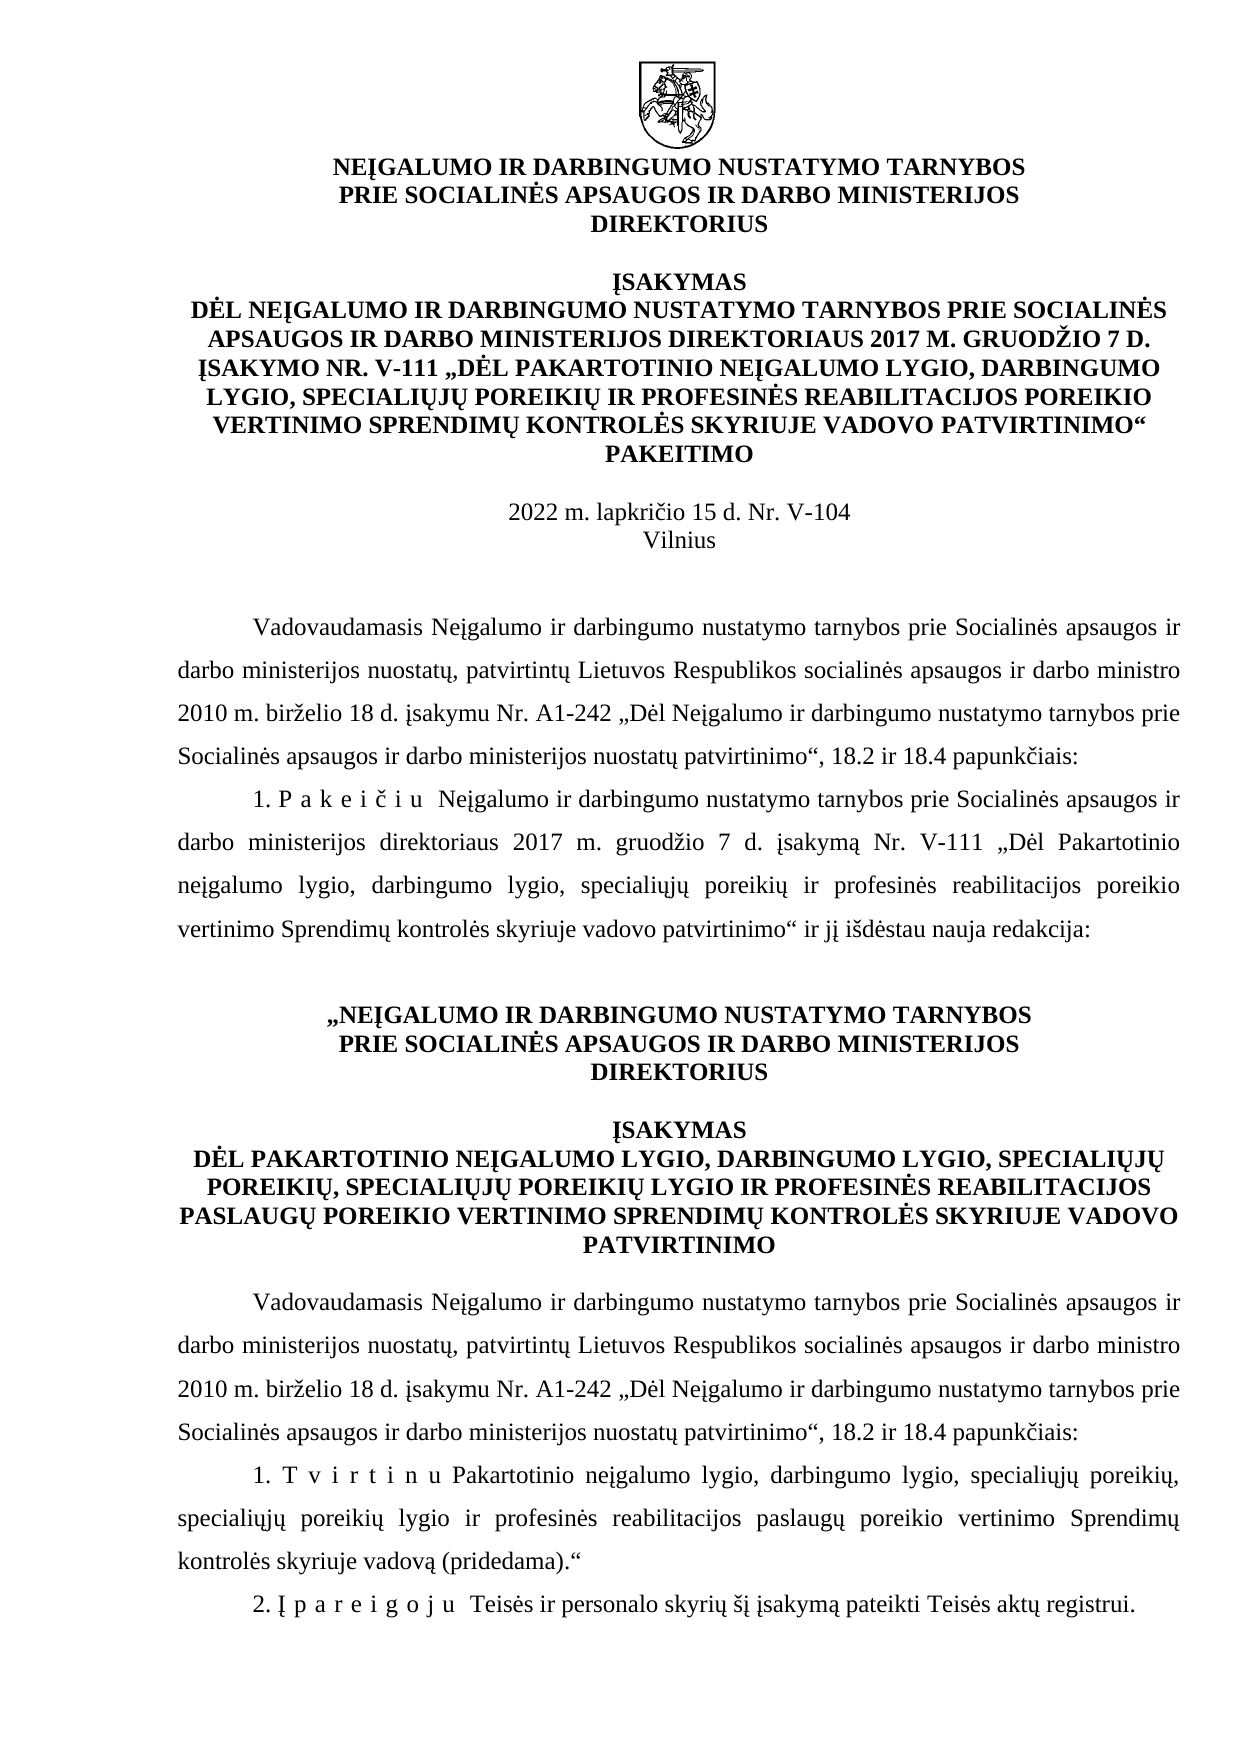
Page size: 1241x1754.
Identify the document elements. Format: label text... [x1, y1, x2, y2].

text DĖL NEĮGALUMO IR DARBINGUMO NUSTATYMO TARNYBOS PRIE SOCIALINĖS APSAUGOS IR DARBO MINISTERIJOS DIREKTORIAUS 2017 M. GRUODŽIO 7 D. ĮSAKYMO NR. V-111 „DĖL PAKARTOTINIO NEĮGALUMO LYGIO, DARBINGUMO LYGIO, SPECIALIŲJŲ POREIKIŲ IR PROFESINĖS REABILITACIJOS POREIKIO VERTINIMO SPRENDIMŲ KONTROLĖS SKYRIUJE VADOVO PATVIRTINIMO“ PAKEITIMO [177, 296, 1181, 468]
text 1. Pakeičiu Neįgalumo ir darbingumo nustatymo tarnybos prie Socialinės apsaugos ir darbo ministerijos direktoriaus 2017 m. gruodžio 7 d. įsakymą Nr. V-111 „Dėl Pakartotinio neįgalumo lygio, darbingumo lygio, specialiųjų poreikių ir profesinės reabilitacijos poreikio vertinimo Sprendimų kontrolės skyriuje vadovo patvirtinimo“ ir jį išdėstau nauja redakcija: [177, 784, 1181, 942]
text DĖL PAKARTOTINIO NEĮGALUMO LYGIO, DARBINGUMO LYGIO, SPECIALIŲJŲ POREIKIŲ, SPECIALIŲJŲ POREIKIŲ LYGIO IR PROFESINĖS REABILITACIJOS PASLAUGŲ POREIKIO VERTINIMO SPRENDIMŲ KONTROLĖS SKYRIUJE VADOVO PATVIRTINIMO [177, 1144, 1181, 1259]
text 1. T v i r t i n u Pakartotinio neįgalumo lygio, darbingumo lygio, specialiųjų poreikių, specialiųjų poreikių lygio ir profesinės reabilitacijos paslaugų poreikio vertinimo Sprendimų kontrolės skyriuje vadovą (pridedama).“ [177, 1460, 1181, 1575]
text ĮSAKYMAS [177, 267, 1181, 296]
text 2. Įpareigoju Teisės ir personalo skyrių šį įsakymą pateikti Teisės aktų registrui. [177, 1589, 1181, 1618]
text DIREKTORIUS [177, 1057, 1181, 1086]
text ĮSAKYMAS [177, 1115, 1181, 1144]
text NEĮGALUMO IR DARBINGUMO NUSTATYMO TARNYBOS [177, 152, 1181, 181]
text PRIE SOCIALINĖS APSAUGOS IR DARBO MINISTERIJOS [177, 181, 1181, 209]
text DIREKTORIUS [177, 209, 1181, 238]
text „NEĮGALUMO IR DARBINGUMO NUSTATYMO TARNYBOS [177, 1000, 1181, 1029]
text PRIE SOCIALINĖS APSAUGOS IR DARBO MINISTERIJOS [177, 1029, 1181, 1057]
text Vadovaudamasis Neįgalumo ir darbingumo nustatymo tarnybos prie Socialinės apsaugos ir darbo ministerijos nuostatų, patvirtintų Lietuvos Respublikos socialinės apsaugos ir darbo ministro 2010 m. birželio 18 d. įsakymu Nr. A1-242 „Dėl Neįgalumo ir darbingumo nustatymo tarnybos prie Socialinės apsaugos ir darbo ministerijos nuostatų patvirtinimo“, 18.2 ir 18.4 papunkčiais: [177, 612, 1181, 770]
text Vilnius [177, 526, 1181, 554]
text Vadovaudamasis Neįgalumo ir darbingumo nustatymo tarnybos prie Socialinės apsaugos ir darbo ministerijos nuostatų, patvirtintų Lietuvos Respublikos socialinės apsaugos ir darbo ministro 2010 m. birželio 18 d. įsakymu Nr. A1-242 „Dėl Neįgalumo ir darbingumo nustatymo tarnybos prie Socialinės apsaugos ir darbo ministerijos nuostatų patvirtinimo“, 18.2 ir 18.4 papunkčiais: [177, 1287, 1181, 1446]
text 2022 m. lapkričio 15 d. Nr. V-104 [177, 497, 1181, 526]
